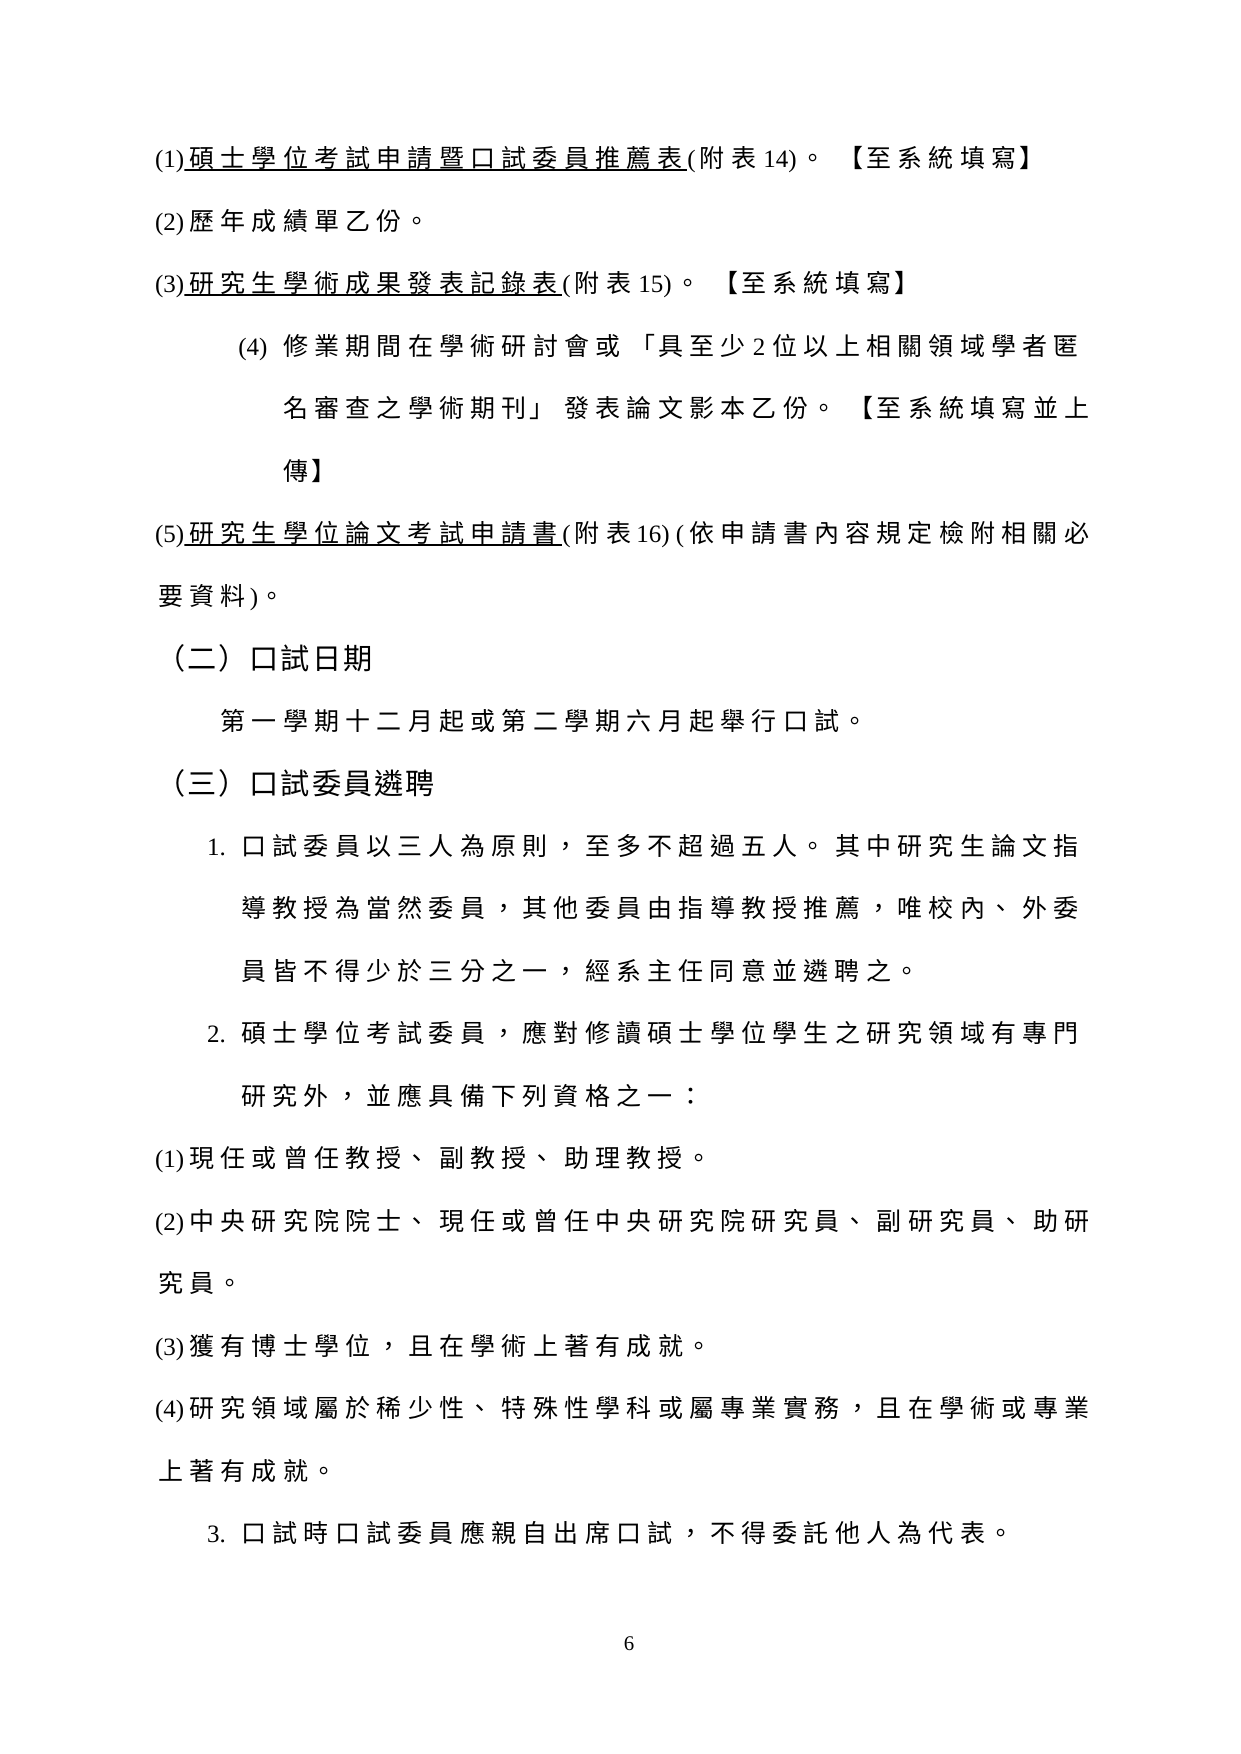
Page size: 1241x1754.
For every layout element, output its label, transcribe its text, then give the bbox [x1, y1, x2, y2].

list 研究生學術成果發表記錄表(附表15)。【至系統填寫】 [142, 240, 1103, 302]
list 修業期間在學術研討會或「具至少2位以上相關領域學者匿名審查之學術期刊」發表論文影本乙份。【至系統填寫並上傳】 [231, 302, 1103, 490]
subtitle （三）口試委員遴聘 [155, 740, 1103, 802]
list 研究領域屬於稀少性、特殊性學科或屬專業實務，且在學術或專業上著有成就。 [142, 1365, 1103, 1490]
list 中央研究院院士、現任或曾任中央研究院研究員、副研究員、助研究員。 [142, 1177, 1103, 1302]
list 口試時口試委員應親自出席口試，不得委託他人為代表。 [202, 1490, 1103, 1552]
list 歷年成績單乙份。 [142, 177, 1103, 240]
list 現任或曾任教授、副教授、助理教授。 [142, 1115, 1103, 1177]
list 碩士學位考試委員，應對修讀碩士學位學生之研究領域有專門研究外，並應具備下列資格之一： [202, 990, 1103, 1115]
list 獲有博士學位，且在學術上著有成就。 [142, 1302, 1103, 1365]
text 第一學期十二月起或第二學期六月起舉行口試。 [155, 677, 1100, 740]
list 研究生學位論文考試申請書(附表16) (依申請書內容規定檢附相關必要資料)。 [142, 490, 1103, 615]
list 碩士學位考試申請暨口試委員推薦表(附表14)。【至系統填寫】 [142, 115, 1103, 177]
subtitle （二）口試日期 [155, 615, 1103, 677]
list 口試委員以三人為原則，至多不超過五人。其中研究生論文指導教授為當然委員，其他委員由指導教授推薦，唯校內、外委員皆不得少於三分之一，經系主任同意並遴聘之。 [202, 802, 1103, 990]
